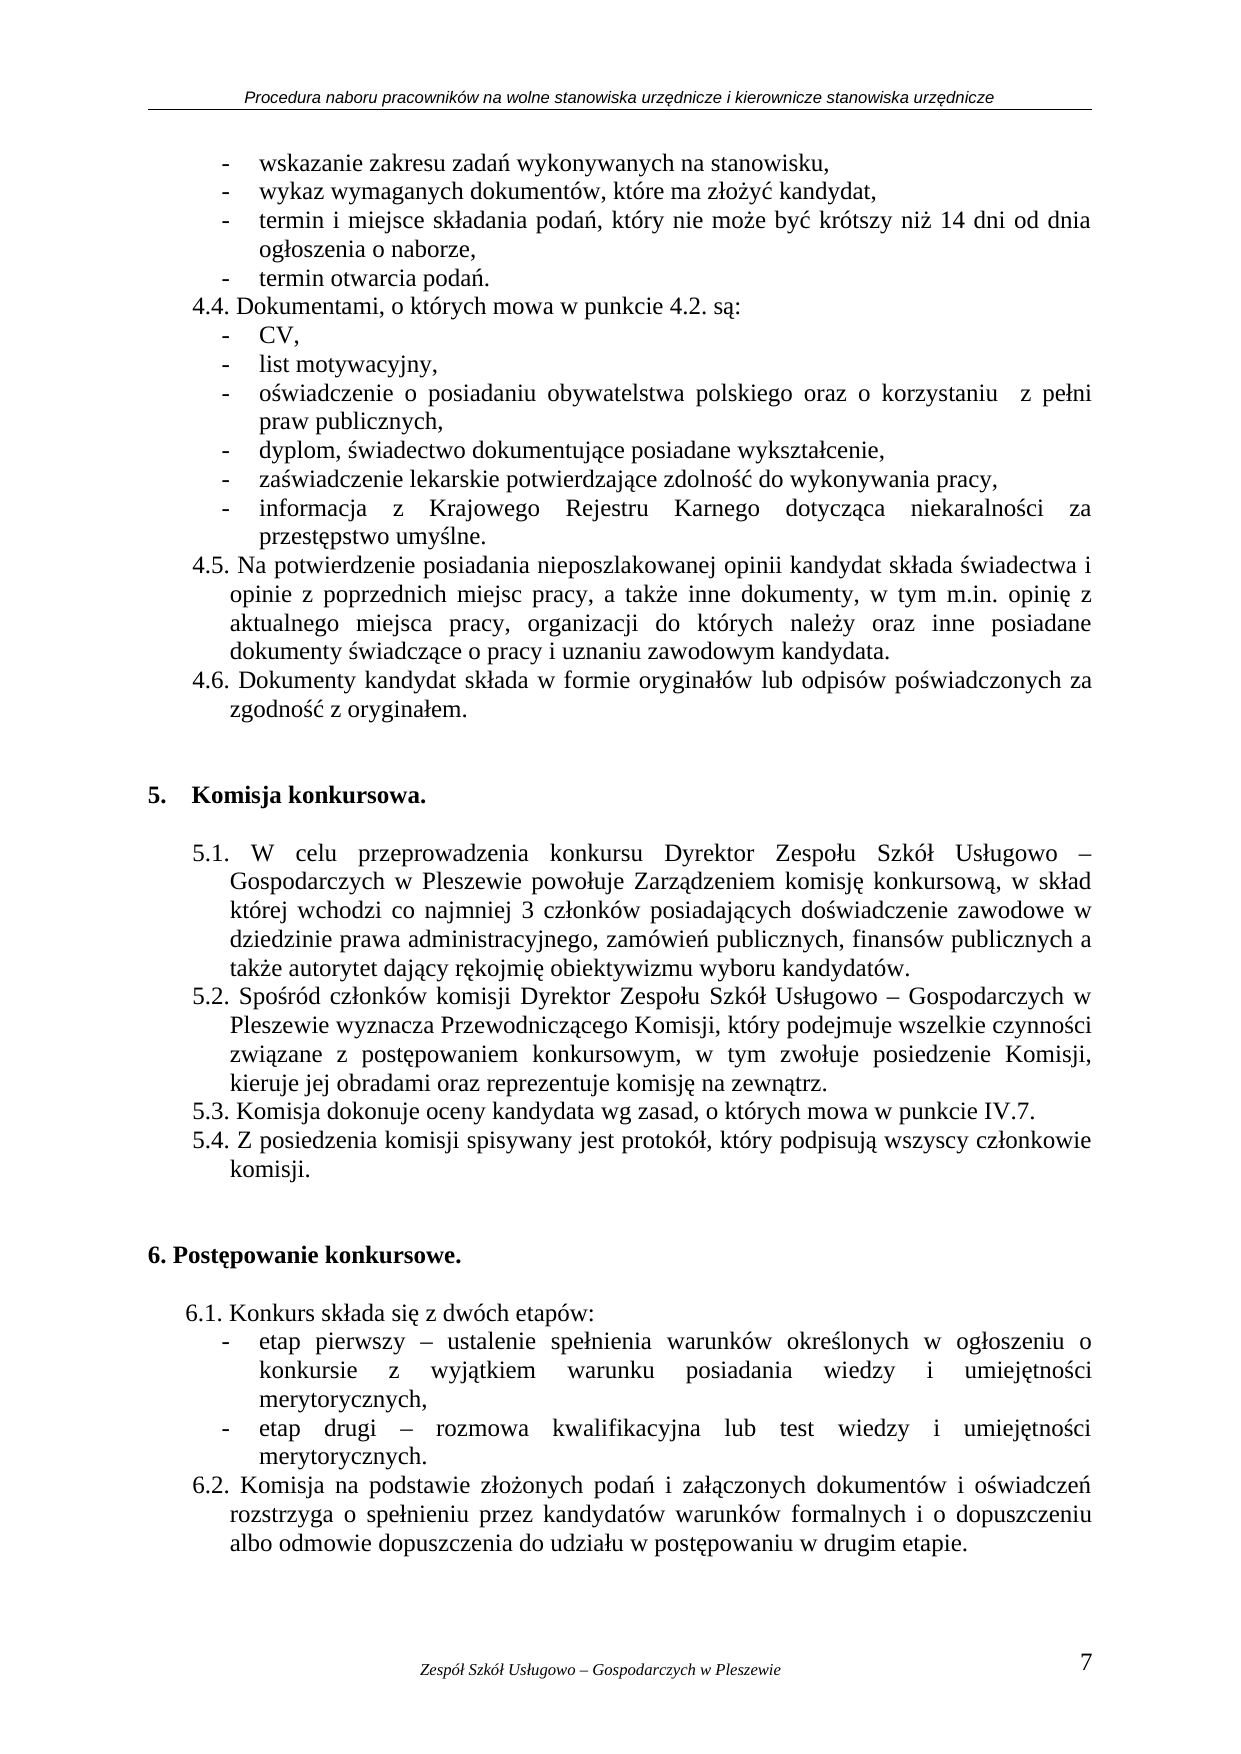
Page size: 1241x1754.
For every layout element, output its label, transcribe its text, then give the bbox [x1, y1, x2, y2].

list termin otwarcia podań. [221, 263, 1092, 291]
list wskazanie zakresu zadań wykonywanych na stanowisku, [221, 148, 1092, 176]
list Komisja na podstawie złożonych podań i załączonych dokumentów i oświadczeń rozstrzyga o spełnieniu przez kandydatów warunków formalnych i o dopuszczeniu albo odmowie dopuszczenia do udziału w postępowaniu w drugim etapie. [192, 1470, 1092, 1556]
list dyplom, świadectwo dokumentujące posiadane wykształcenie, [221, 435, 1092, 464]
list Komisja konkursowa. [148, 780, 1092, 809]
list zaświadczenie lekarskie potwierdzające zdolność do wykonywania pracy, [221, 464, 1092, 493]
list CV, [221, 320, 1092, 349]
list Komisja dokonuje oceny kandydata wg zasad, o których mowa w punkcie IV.7. [192, 1096, 1092, 1125]
list termin i miejsce składania podań, który nie może być krótszy niż 14 dni od dnia ogłoszenia o naborze, [221, 205, 1092, 263]
text 6. Postępowanie konkursowe. [148, 1240, 1092, 1269]
list Z posiedzenia komisji spisywany jest protokół, który podpisują wszyscy członkowie komisji. [192, 1125, 1092, 1183]
text 6.1. Konkurs składa się z dwóch etapów: [185, 1298, 1092, 1326]
list informacja z Krajowego Rejestru Karnego dotycząca niekaralności za przestępstwo umyślne. [221, 493, 1092, 550]
list etap pierwszy – ustalenie spełnienia warunków określonych w ogłoszeniu o konkursie z wyjątkiem warunku posiadania wiedzy i umiejętności merytorycznych, [221, 1326, 1092, 1413]
list etap drugi – rozmowa kwalifikacyjna lub test wiedzy i umiejętności merytorycznych. [221, 1413, 1092, 1470]
list wykaz wymaganych dokumentów, które ma złożyć kandydat, [221, 176, 1092, 205]
list oświadczenie o posiadaniu obywatelstwa polskiego oraz o korzystaniu z pełni praw publicznych, [221, 378, 1092, 435]
list list motywacyjny, [221, 349, 1092, 378]
list Dokumenty kandydat składa w formie oryginałów lub odpisów poświadczonych za zgodność z oryginałem. [192, 665, 1092, 723]
list Spośród członków komisji Dyrektor Zespołu Szkół Usługowo – Gospodarczych w Pleszewie wyznacza Przewodniczącego Komisji, który podejmuje wszelkie czynności związane z postępowaniem konkursowym, w tym zwołuje posiedzenie Komisji, kieruje jej obradami oraz reprezentuje komisję na zewnątrz. [192, 981, 1092, 1096]
list Dokumentami, o których mowa w punkcie 4.2. są: [192, 291, 1092, 320]
list W celu przeprowadzenia konkursu Dyrektor Zespołu Szkół Usługowo – Gospodarczych w Pleszewie powołuje Zarządzeniem komisję konkursową, w skład której wchodzi co najmniej 3 członków posiadających doświadczenie zawodowe w dziedzinie prawa administracyjnego, zamówień publicznych, finansów publicznych a także autorytet dający rękojmię obiektywizmu wyboru kandydatów. [192, 838, 1092, 981]
list Na potwierdzenie posiadania nieposzlakowanej opinii kandydat składa świadectwa i opinie z poprzednich miejsc pracy, a także inne dokumenty, w tym m.in. opinię z aktualnego miejsca pracy, organizacji do których należy oraz inne posiadane dokumenty świadczące o pracy i uznaniu zawodowym kandydata. [192, 550, 1092, 665]
